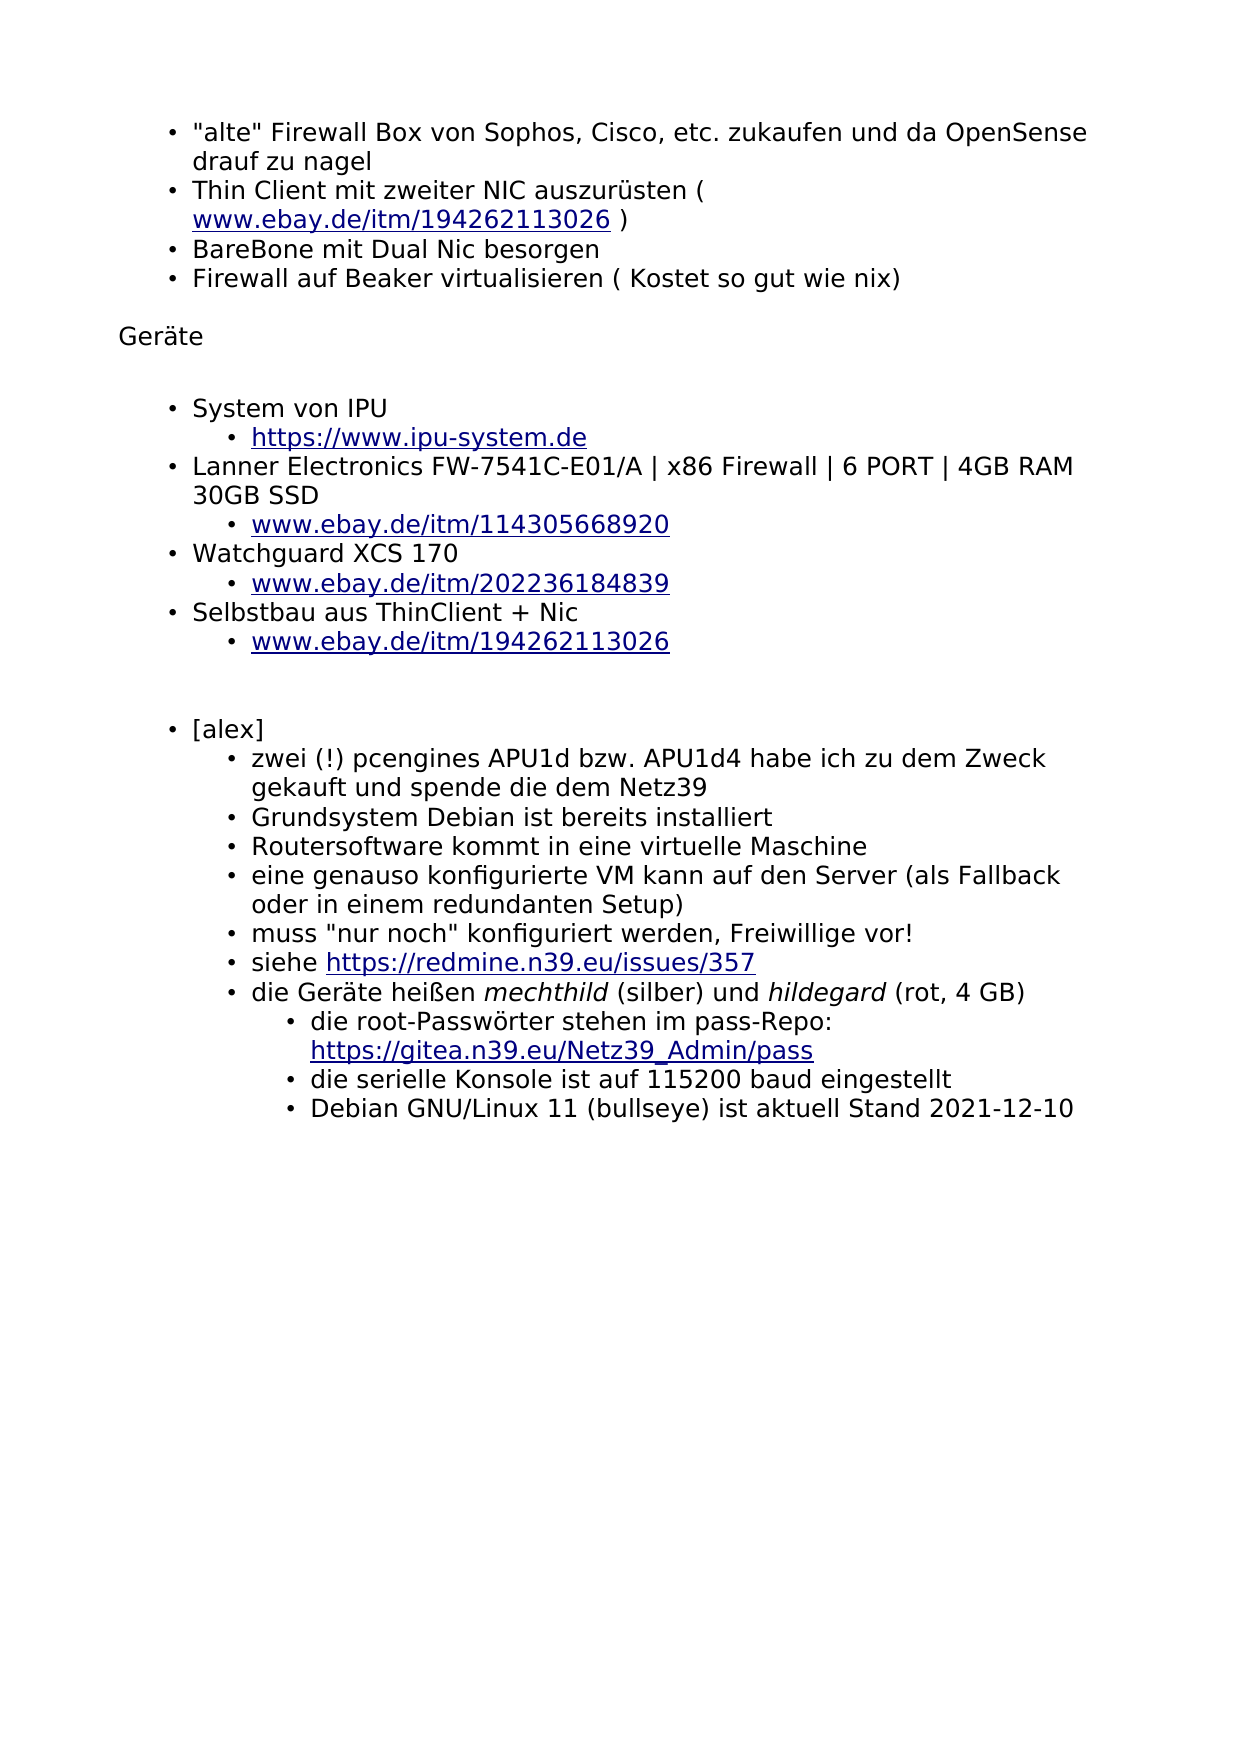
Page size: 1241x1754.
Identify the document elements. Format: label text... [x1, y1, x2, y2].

list zwei (!) pcengines APU1d bzw. APU1d4 habe ich zu dem Zweck gekauft und spende die dem Netz39 [236, 744, 1122, 803]
list die root-Passwörter stehen im pass-Repo: https://gitea.n39.eu/Netz39_Admin/pass [295, 1007, 1122, 1065]
list www.ebay.de/itm/194262113026 [236, 627, 1122, 656]
list [alex] [177, 715, 1122, 744]
list die serielle Konsole ist auf 115200 baud eingestellt [295, 1065, 1122, 1094]
list www.ebay.de/itm/114305668920 [236, 510, 1122, 539]
list Selbstbau aus ThinClient + Nic [177, 598, 1122, 627]
list https://www.ipu-system.de [236, 423, 1122, 452]
list BareBone mit Dual Nic besorgen [177, 235, 1122, 264]
list Watchguard XCS 170 [177, 539, 1122, 569]
list System von IPU [177, 394, 1122, 423]
list muss "nur noch" konfiguriert werden, Freiwillige vor! [236, 919, 1122, 948]
list Routersoftware kommt in eine virtuelle Maschine [236, 832, 1122, 861]
list eine genauso konfigurierte VM kann auf den Server (als Fallback oder in einem redundanten Setup) [236, 861, 1122, 919]
list siehe https://redmine.n39.eu/issues/357 [236, 948, 1122, 978]
list Debian GNU/Linux 11 (bullseye) ist aktuell Stand 2021-12-10 [295, 1094, 1122, 1123]
list www.ebay.de/itm/202236184839 [236, 569, 1122, 598]
list "alte" Firewall Box von Sophos, Cisco, etc. zukaufen und da OpenSense drauf zu nagel [177, 118, 1122, 176]
list Grundsystem Debian ist bereits installiert [236, 803, 1122, 832]
list Lanner Electronics FW-7541C-E01/A | x86 Firewall | 6 PORT | 4GB RAM 30GB SSD [177, 452, 1122, 510]
list die Geräte heißen mechthild (silber) und hildegard (rot, 4 GB) [236, 978, 1122, 1007]
list Firewall auf Beaker virtualisieren ( Kostet so gut wie nix) [177, 264, 1122, 293]
text Geräte [118, 323, 1122, 352]
list Thin Client mit zweiter NIC auszurüsten ( www.ebay.de/itm/194262113026 ) [177, 176, 1122, 235]
